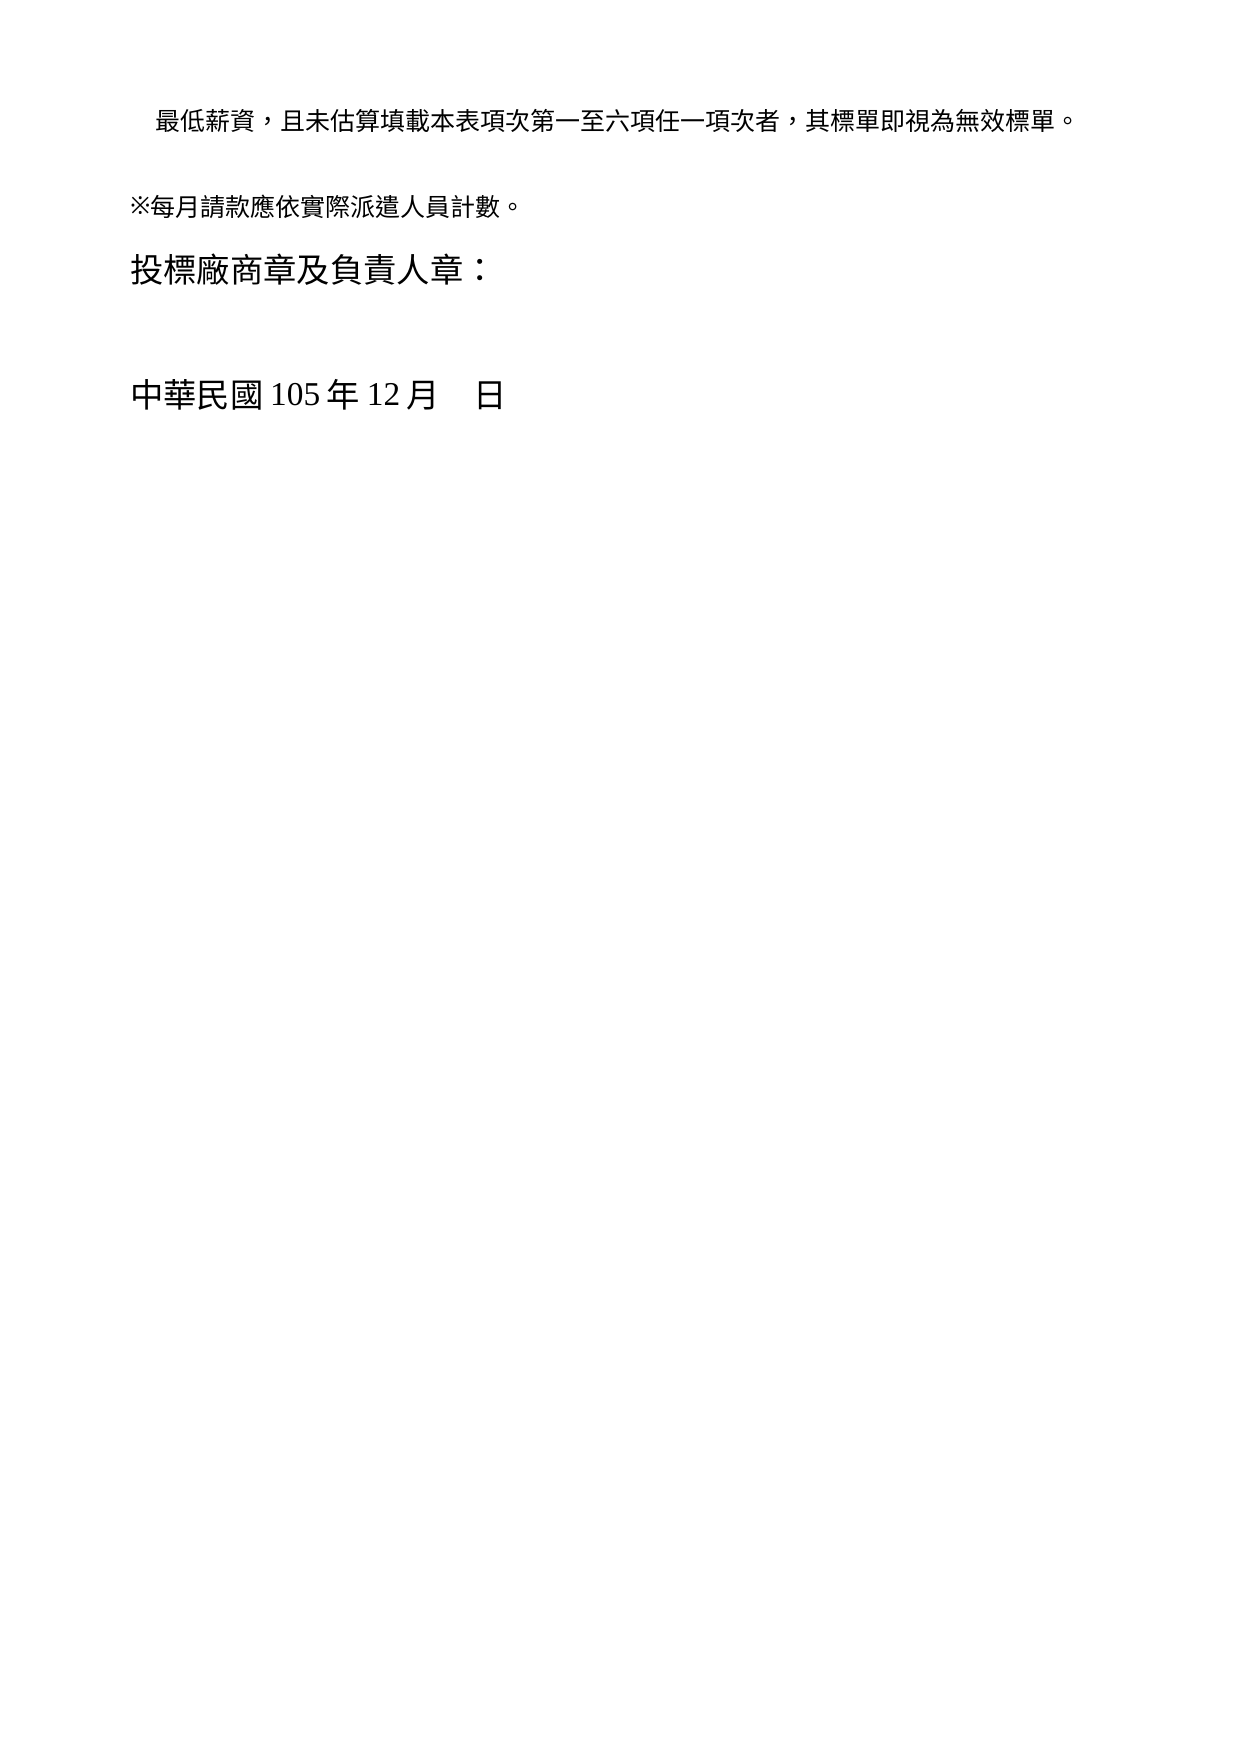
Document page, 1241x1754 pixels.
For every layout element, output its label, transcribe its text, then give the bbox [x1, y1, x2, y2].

text ※每月請款應依實際派遣人員計數。 [130, 164, 1110, 227]
text 投標廠商章及負責人章： [130, 227, 1110, 289]
text 中華民國105年12月 日 [130, 352, 1110, 414]
text 最低薪資，且未估算填載本表項次第一至六項任一項次者，其標單即視為無效標單。 [155, 102, 1110, 138]
